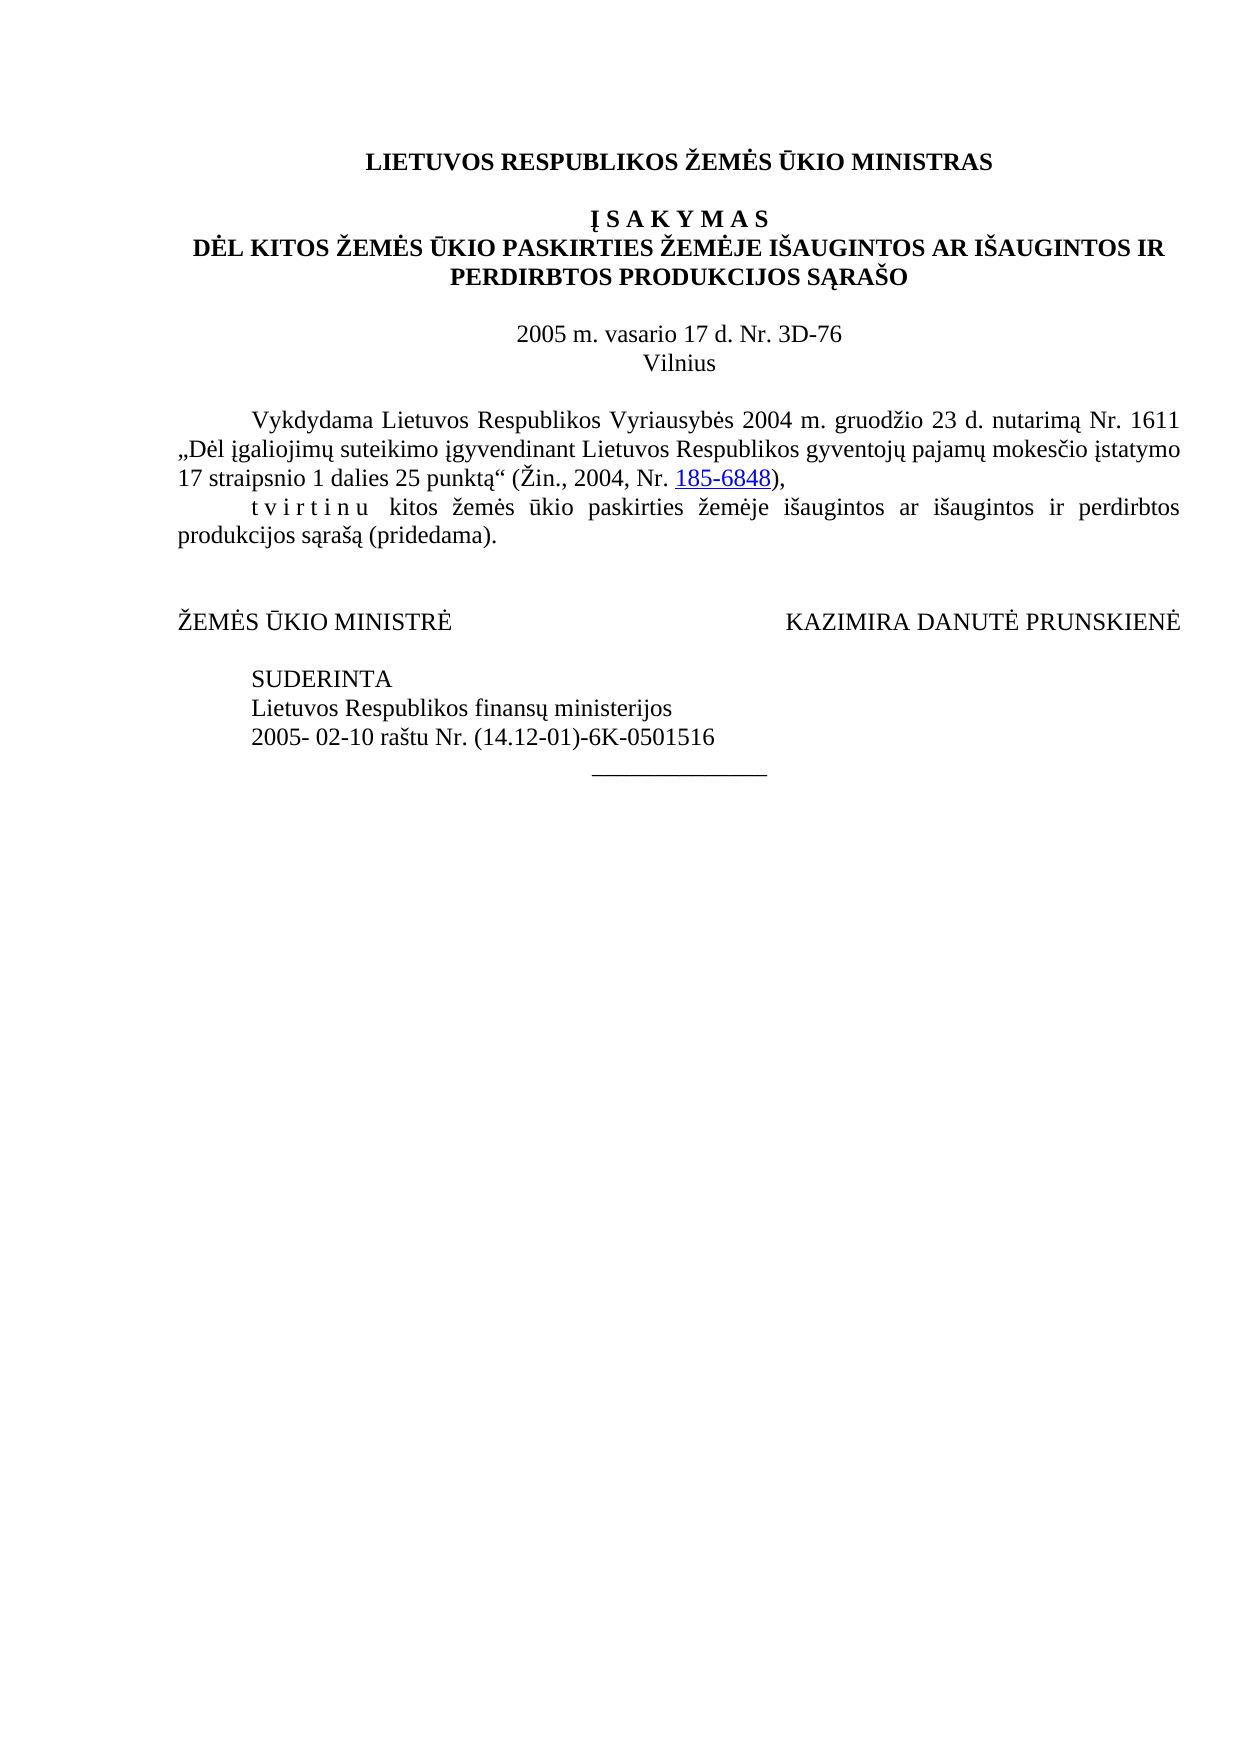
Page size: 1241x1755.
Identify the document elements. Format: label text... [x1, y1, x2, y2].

text Vilnius [177, 348, 1181, 377]
text SUDERINTA [177, 664, 1181, 693]
text Į S A K Y M A S [177, 204, 1181, 233]
text 2005 m. vasario 17 d. Nr. 3D-76 [177, 319, 1181, 348]
text LIETUVOS RESPUBLIKOS ŽEMĖS ŪKIO MINISTRAS [177, 147, 1181, 176]
text DĖL KITOS ŽEMĖS ŪKIO PASKIRTIES ŽEMĖJE IŠAUGINTOS AR IŠAUGINTOS IR PERDIRBTOS PRODUKCIJOS SĄRAŠO [177, 233, 1181, 291]
text 2005- 02-10 raštu Nr. (14.12-01)-6K-0501516 [177, 722, 1181, 751]
text ______________ [177, 751, 1181, 779]
text Vykdydama Lietuvos Respublikos Vyriausybės 2004 m. gruodžio 23 d. nutarimą Nr. 1611 „Dėl įgaliojimų suteikimo įgyvendinant Lietuvos Respublikos gyventojų pajamų mokesčio įstatymo 17 straipsnio 1 dalies 25 punktą“ (Žin., 2004, Nr. 185-6848), [177, 406, 1181, 492]
text ŽEMĖS ŪKIO MINISTRĖ KAZIMIRA DANUTĖ PRUNSKIENĖ [177, 607, 1181, 636]
text Lietuvos Respublikos finansų ministerijos [177, 693, 1181, 722]
text tvirtinu kitos žemės ūkio paskirties žemėje išaugintos ar išaugintos ir perdirbtos produkcijos sąrašą (pridedama). [177, 492, 1181, 549]
